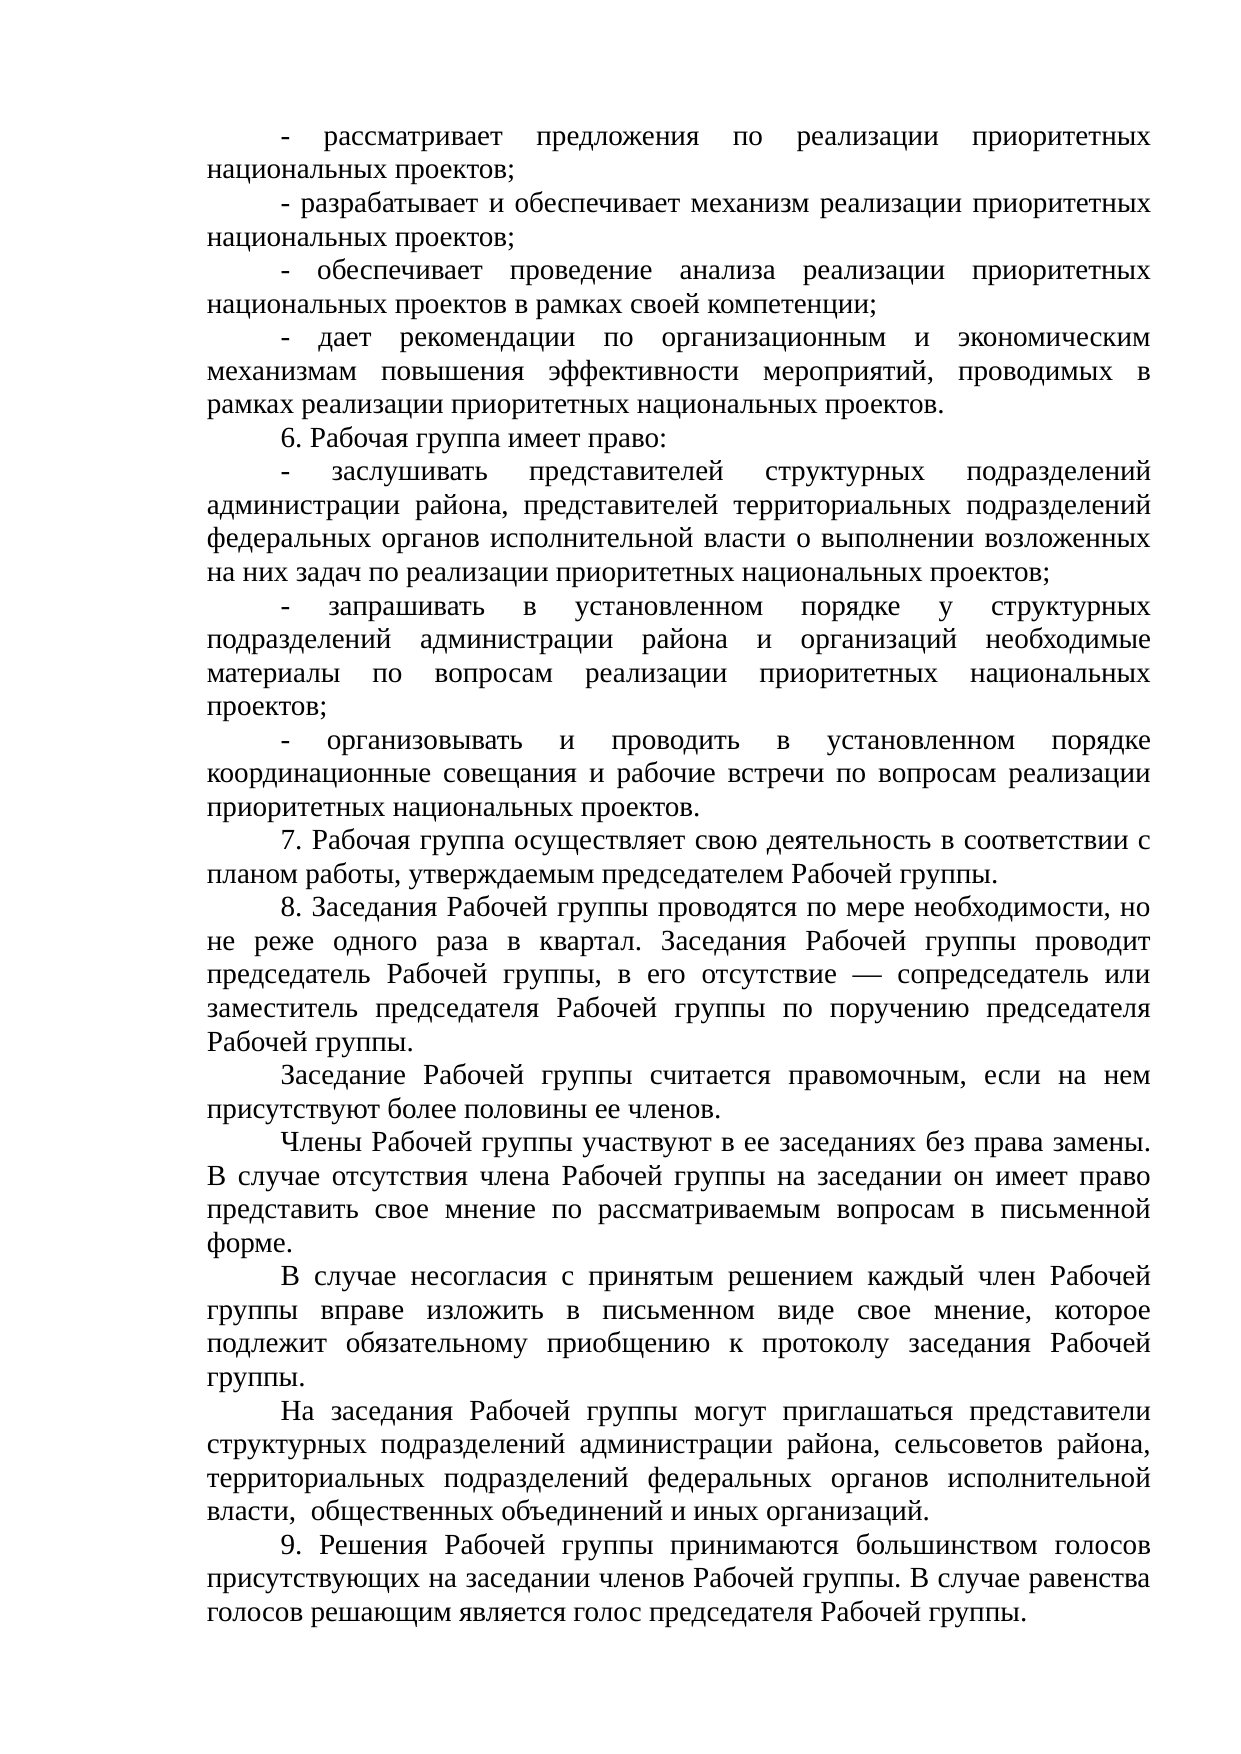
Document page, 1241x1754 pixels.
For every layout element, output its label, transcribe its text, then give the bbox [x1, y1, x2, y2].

text - дает рекомендации по организационным и экономическим механизмам повышения эффективности мероприятий, проводимых в рамках реализации приоритетных национальных проектов. [207, 319, 1152, 420]
text 6. Рабочая группа имеет право: [207, 420, 1152, 453]
text Члены Рабочей группы участвуют в ее заседаниях без права замены. В случае отсутствия члена Рабочей группы на заседании он имеет право представить свое мнение по рассматриваемым вопросам в письменной форме. [207, 1124, 1152, 1258]
text - запрашивать в установленном порядке у структурных подразделений администрации района и организаций необходимые материалы по вопросам реализации приоритетных национальных проектов; [207, 588, 1152, 722]
text Заседание Рабочей группы считается правомочным, если на нем присутствуют более половины ее членов. [207, 1057, 1152, 1124]
text - разрабатывает и обеспечивает механизм реализации приоритетных национальных проектов; [207, 185, 1152, 252]
text - организовывать и проводить в установленном порядке координационные совещания и рабочие встречи по вопросам реализации приоритетных национальных проектов. [207, 722, 1152, 822]
text 9. Решения Рабочей группы принимаются большинством голосов присутствующих на заседании членов Рабочей группы. В случае равенства голосов решающим является голос председателя Рабочей группы. [207, 1527, 1152, 1627]
text 8. Заседания Рабочей группы проводятся по мере необходимости, но не реже одного раза в квартал. Заседания Рабочей группы проводит председатель Рабочей группы, в его отсутствие — сопредседатель или заместитель председателя Рабочей группы по поручению председателя Рабочей группы. [207, 889, 1152, 1057]
text - обеспечивает проведение анализа реализации приоритетных национальных проектов в рамках своей компетенции; [207, 252, 1152, 319]
text В случае несогласия с принятым решением каждый член Рабочей группы вправе изложить в письменном виде свое мнение, которое подлежит обязательному приобщению к протоколу заседания Рабочей группы. [207, 1258, 1152, 1393]
text - заслушивать представителей структурных подразделений администрации района, представителей территориальных подразделений федеральных органов исполнительной власти о выполнении возложенных на них задач по реализации приоритетных национальных проектов; [207, 453, 1152, 588]
text - рассматривает предложения по реализации приоритетных национальных проектов; [207, 118, 1152, 185]
text 7. Рабочая группа осуществляет свою деятельность в соответствии с планом работы, утверждаемым председателем Рабочей группы. [207, 822, 1152, 889]
text На заседания Рабочей группы могут приглашаться представители структурных подразделений администрации района, сельсоветов района, территориальных подразделений федеральных органов исполнительной власти, общественных объединений и иных организаций. [207, 1393, 1152, 1527]
